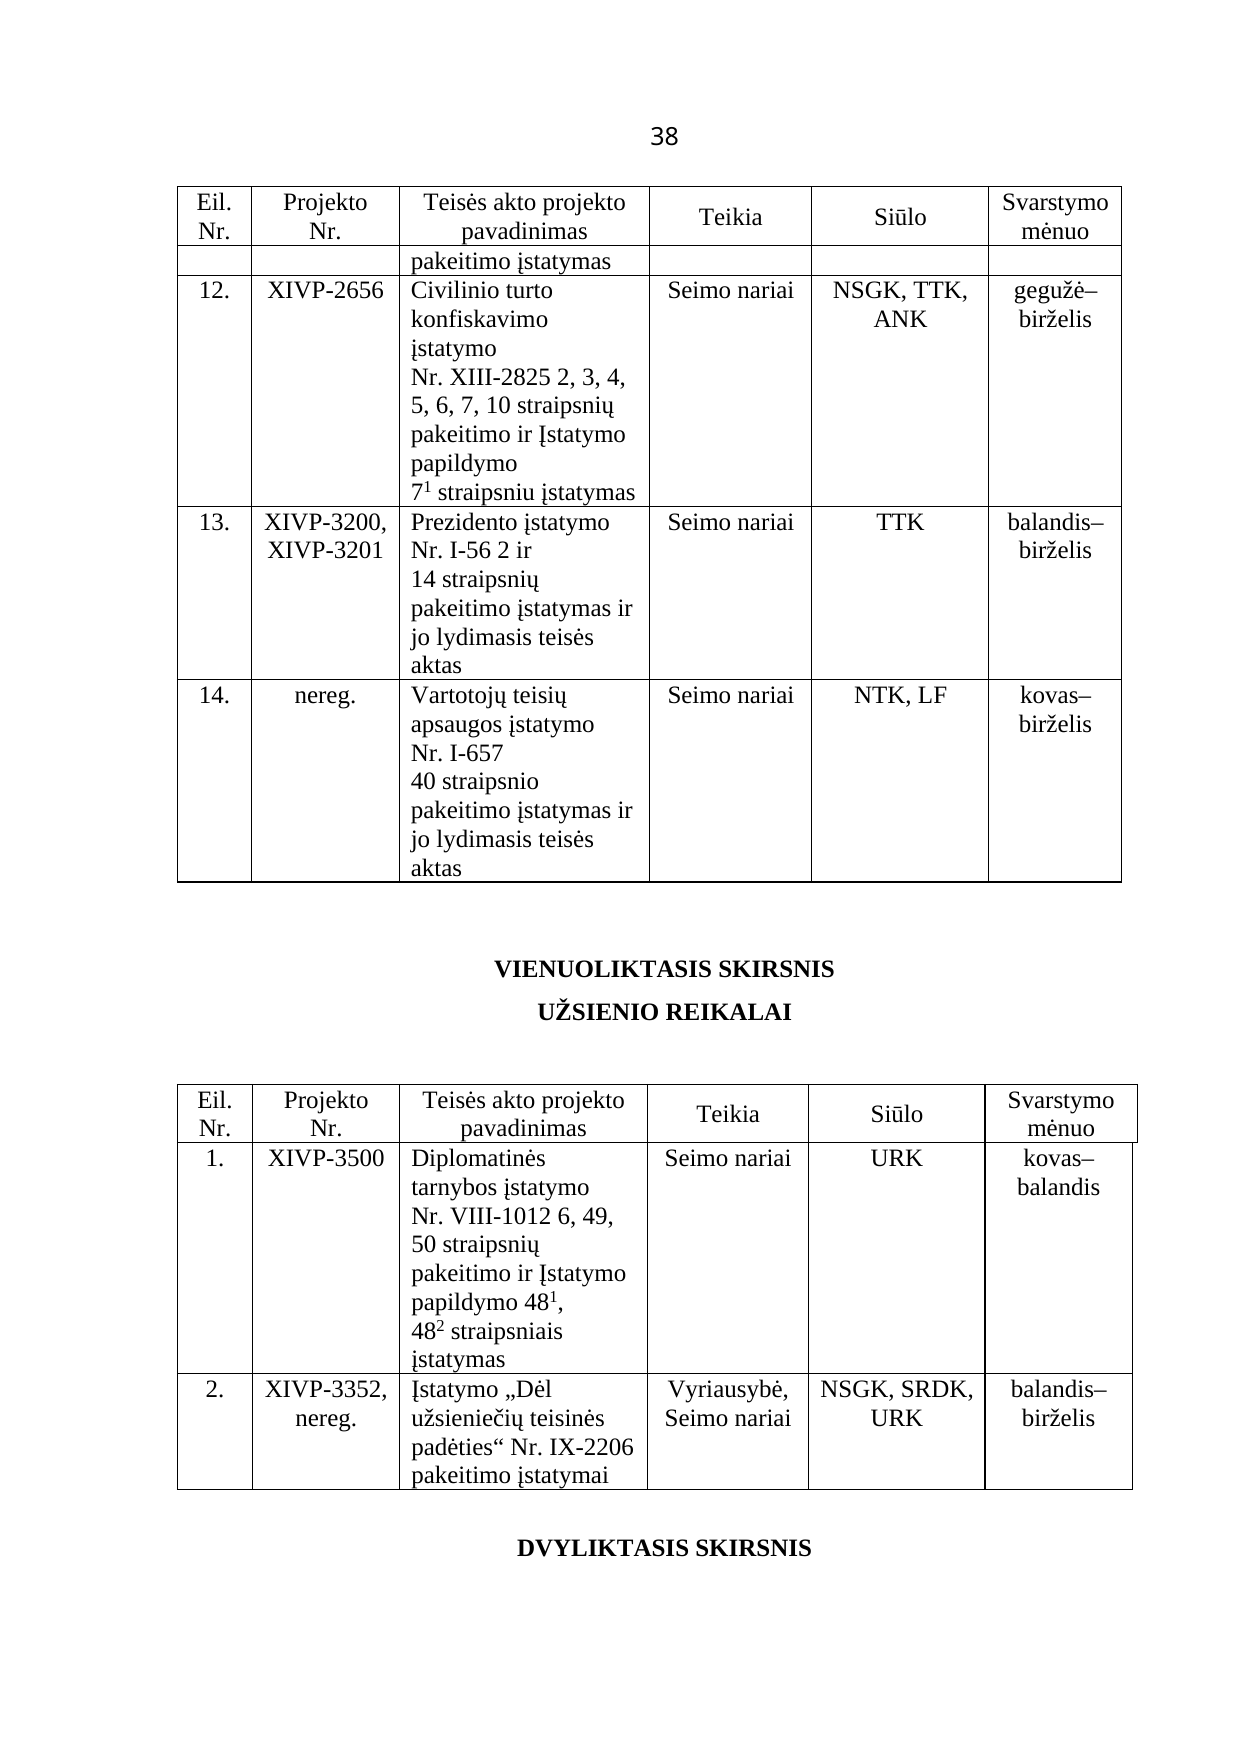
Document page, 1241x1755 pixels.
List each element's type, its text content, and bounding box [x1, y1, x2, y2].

table_header Projekto Nr. [253, 1085, 399, 1142]
text VIENUOLIKTASIS SKIRSNIS [177, 954, 1152, 983]
table_cell gegužė– birželis [989, 276, 1121, 506]
table_header Projekto Nr. [252, 187, 399, 245]
table_cell 2. [178, 1374, 252, 1489]
table_cell [1133, 1143, 1137, 1373]
table_header Eil. Nr. [178, 1085, 252, 1142]
table_header Teisės akto projekto pavadinimas [400, 187, 649, 245]
table_cell [1133, 1373, 1137, 1489]
table_cell XIVP-3352, nereg. [253, 1374, 399, 1489]
table_header Siūlo [812, 187, 988, 245]
table_cell URK [809, 1143, 984, 1373]
table_header Siūlo [809, 1085, 984, 1142]
table_header Svarstymo mėnuo [989, 187, 1121, 245]
table_cell [650, 246, 811, 274]
table_cell 12. [178, 276, 251, 506]
table_cell XIVP-2656 [252, 276, 399, 506]
table_cell [812, 246, 988, 274]
table_cell [178, 246, 251, 274]
table_cell balandis– birželis [989, 507, 1121, 679]
table_cell Seimo nariai [648, 1143, 808, 1373]
table_cell [989, 246, 1121, 274]
table_header Teikia [650, 187, 811, 245]
table_cell NSGK, SRDK, URK [809, 1374, 984, 1489]
table_cell 13. [178, 507, 251, 679]
table_cell XIVP-3500 [253, 1143, 399, 1373]
table_cell nereg. [252, 680, 399, 881]
text DVYLIKTASIS SKIRSNIS [177, 1533, 1152, 1562]
table_cell 1. [178, 1143, 252, 1373]
table_cell Vartotojų teisių apsaugos įstatymo Nr. I-657 40 straipsnio pakeitimo įstatymas ir jo lydimasis teisės aktas [400, 680, 649, 881]
table_cell NSGK, TTK, ANK [812, 276, 988, 506]
table_cell XIVP-3200, XIVP-3201 [252, 507, 399, 679]
table_cell Vyriausybė, Seimo nariai [648, 1374, 808, 1489]
table_cell TTK [812, 507, 988, 679]
table_cell Prezidento įstatymo Nr. I-56 2 ir 14 straipsnių pakeitimo įstatymas ir jo lydimasis teisės aktas [400, 507, 649, 679]
table_cell Seimo nariai [650, 276, 811, 506]
table_cell Civilinio turto konfiskavimo įstatymo Nr. XIII-2825 2, 3, 4, 5, 6, 7, 10 straipsnių pakeitimo ir Įstatymo papildymo 71 straipsniu įstatymas [400, 276, 649, 506]
table_cell Įstatymo „Dėl užsieniečių teisinės padėties“ Nr. IX-2206 pakeitimo įstatymai [400, 1374, 647, 1489]
table_header Svarstymo mėnuo [986, 1085, 1137, 1142]
table_cell kovas– birželis [989, 680, 1121, 881]
table_cell kovas– balandis [986, 1143, 1132, 1373]
table_cell Seimo nariai [650, 507, 811, 679]
table_cell [252, 246, 399, 274]
table_cell Diplomatinės tarnybos įstatymo Nr. VIII-1012 6, 49, 50 straipsnių pakeitimo ir Įstatymo papildymo 481, 482 straipsniais įstatymas [400, 1143, 647, 1373]
table_cell 14. [178, 680, 251, 881]
text UŽSIENIO REIKALAI [177, 997, 1152, 1026]
table_cell NTK, LF [812, 680, 988, 881]
table_header Eil. Nr. [178, 187, 251, 245]
table_header Teikia [648, 1085, 808, 1142]
table_cell pakeitimo įstatymas [400, 246, 649, 274]
table_cell balandis–birželis [986, 1374, 1132, 1489]
table_cell Seimo nariai [650, 680, 811, 881]
table_header Teisės akto projekto pavadinimas [400, 1085, 647, 1142]
